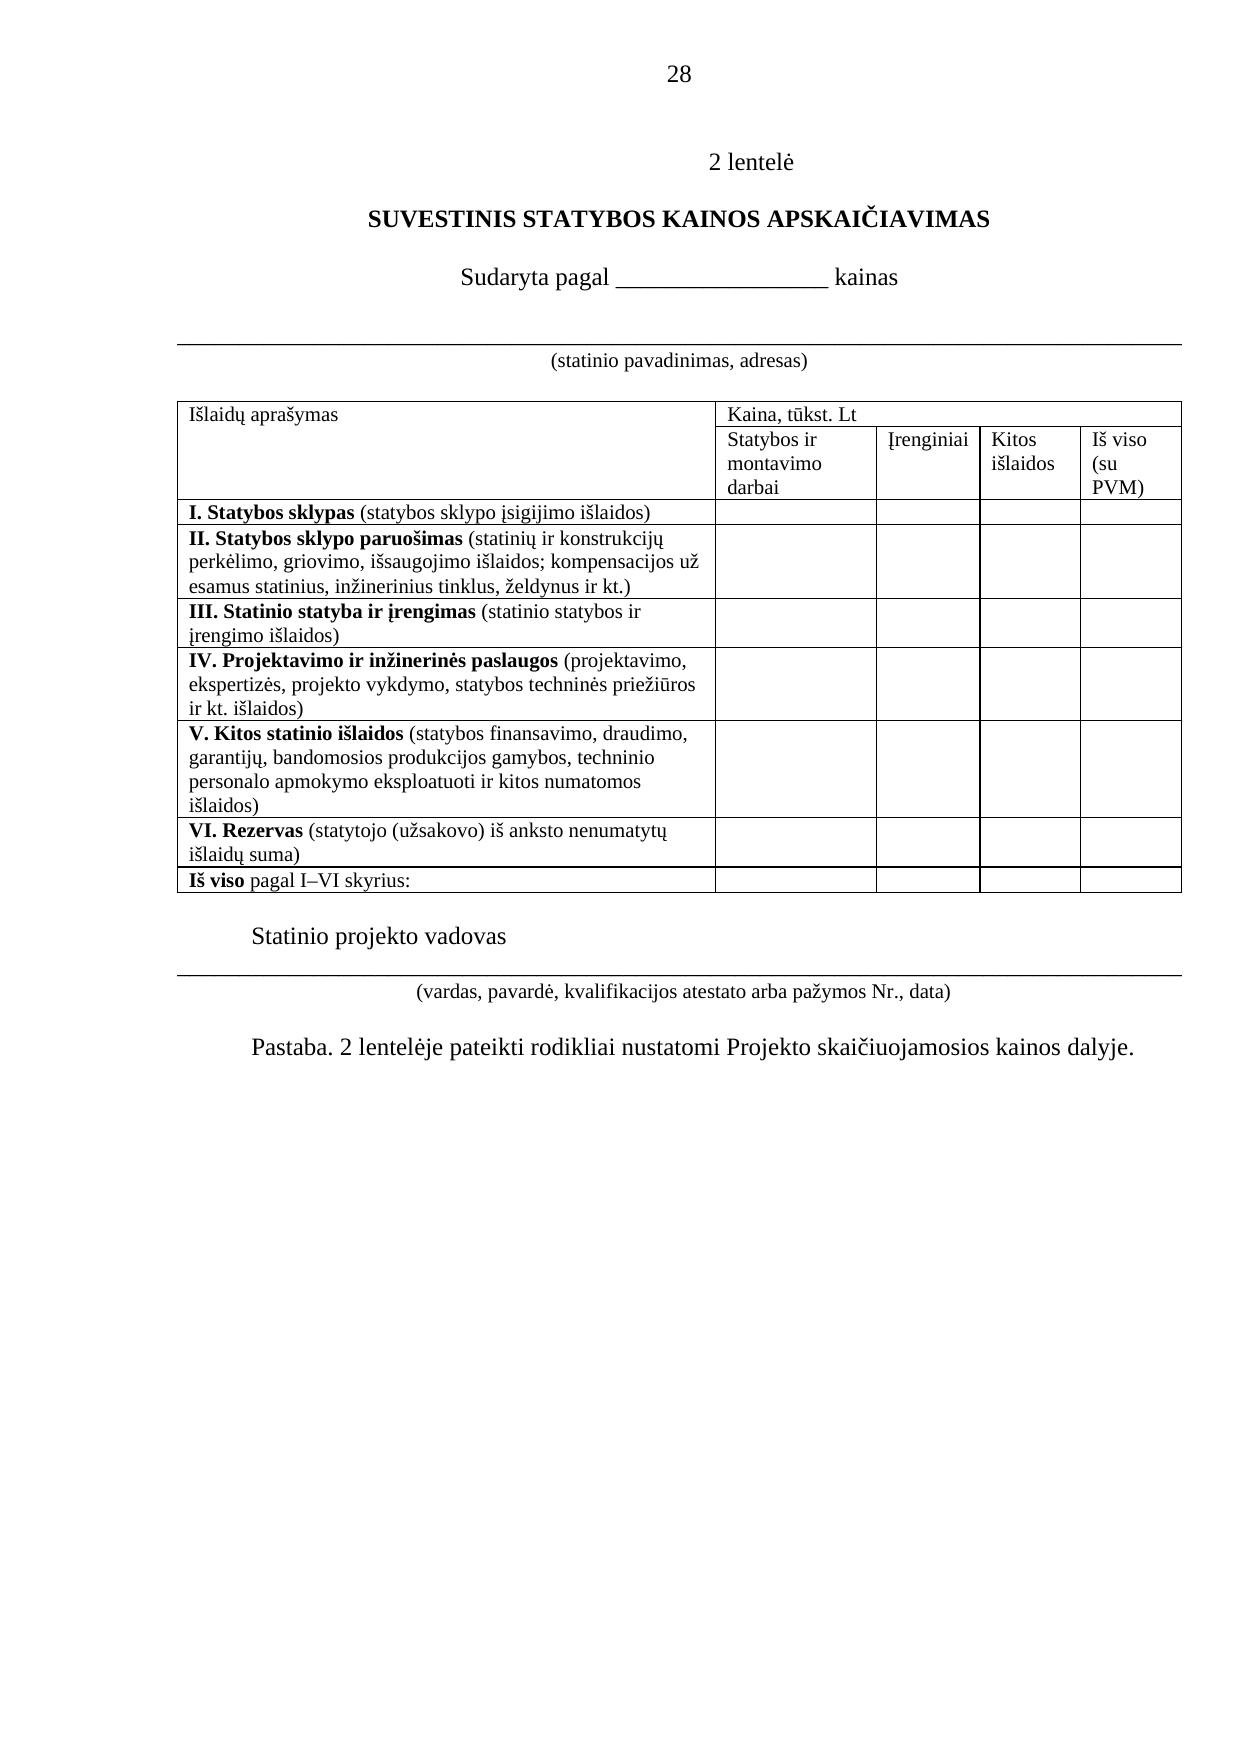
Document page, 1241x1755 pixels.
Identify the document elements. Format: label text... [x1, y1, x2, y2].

text 2 lentelė [177, 147, 1181, 176]
table_cell [716, 648, 876, 720]
text Pastaba. 2 lentelėje pateikti rodikliai nustatomi Projekto skaičiuojamosios kainos dalyje. [177, 1032, 1181, 1060]
table_cell Iš viso pagal I–VI skyrius: [178, 868, 715, 892]
table_cell [716, 868, 876, 892]
table_cell [716, 721, 876, 817]
table_header Kaina, tūkst. Lt [716, 402, 1181, 426]
table_cell [1081, 818, 1181, 866]
table_cell [877, 599, 979, 647]
table_cell [877, 525, 979, 598]
table_cell [981, 648, 1080, 720]
text (statinio pavadinimas, adresas) [177, 348, 1181, 372]
table_cell [877, 500, 979, 524]
table_cell [1081, 648, 1181, 720]
table_cell V. Kitos statinio išlaidos (statybos finansavimo, draudimo, garantijų, bandomosios produkcijos gamybos, techninio personalo apmokymo eksploatuoti ir kitos numatomos išlaidos) [178, 721, 715, 817]
text Statinio projekto vadovas [177, 921, 1181, 950]
table_cell I. Statybos sklypas (statybos sklypo įsigijimo išlaidos) [178, 500, 715, 524]
table_cell [981, 525, 1080, 598]
table_cell [1081, 500, 1181, 524]
table_cell Iš viso (su PVM) [1081, 427, 1181, 499]
table_cell [981, 721, 1080, 817]
table_cell [716, 500, 876, 524]
table_cell Kitos išlaidos [981, 427, 1080, 499]
text (vardas, pavardė, kvalifikacijos atestato arba pažymos Nr., data) [177, 979, 1181, 1003]
table_cell [877, 868, 979, 892]
table_cell [981, 599, 1080, 647]
table_cell [981, 868, 1080, 892]
table_cell II. Statybos sklypo paruošimas (statinių ir konstrukcijų perkėlimo, griovimo, išsaugojimo išlaidos; kompensacijos už esamus statinius, inžinerinius tinklus, želdynus ir kt.) [178, 525, 715, 598]
table_cell [877, 648, 979, 720]
table_cell IV. Projektavimo ir inžinerinės paslaugos (projektavimo, ekspertizės, projekto vykdymo, statybos techninės priežiūros ir kt. išlaidos) [178, 648, 715, 720]
table_cell [716, 599, 876, 647]
table_cell [1081, 868, 1181, 892]
table_cell VI. Rezervas (statytojo (užsakovo) iš anksto nenumatytų išlaidų suma) [178, 818, 715, 866]
table_cell [716, 525, 876, 598]
table_cell [1081, 599, 1181, 647]
table_cell [877, 721, 979, 817]
table_cell [981, 500, 1080, 524]
table_header Išlaidų aprašymas [178, 402, 715, 499]
table_cell III. Statinio statyba ir įrengimas (statinio statybos ir įrengimo išlaidos) [178, 599, 715, 647]
table_cell [1081, 525, 1181, 598]
table_cell [1081, 721, 1181, 817]
table_cell Statybos ir montavimo darbai [716, 427, 876, 499]
text Sudaryta pagal _________________ kainas [177, 262, 1181, 291]
table_cell [716, 818, 876, 866]
table_cell Įrenginiai [877, 427, 979, 499]
table_cell [981, 818, 1080, 866]
text SUVESTINIS STATYBOS KAINOS APSKAIČIAVIMAS [177, 204, 1181, 233]
table_cell [877, 818, 979, 866]
